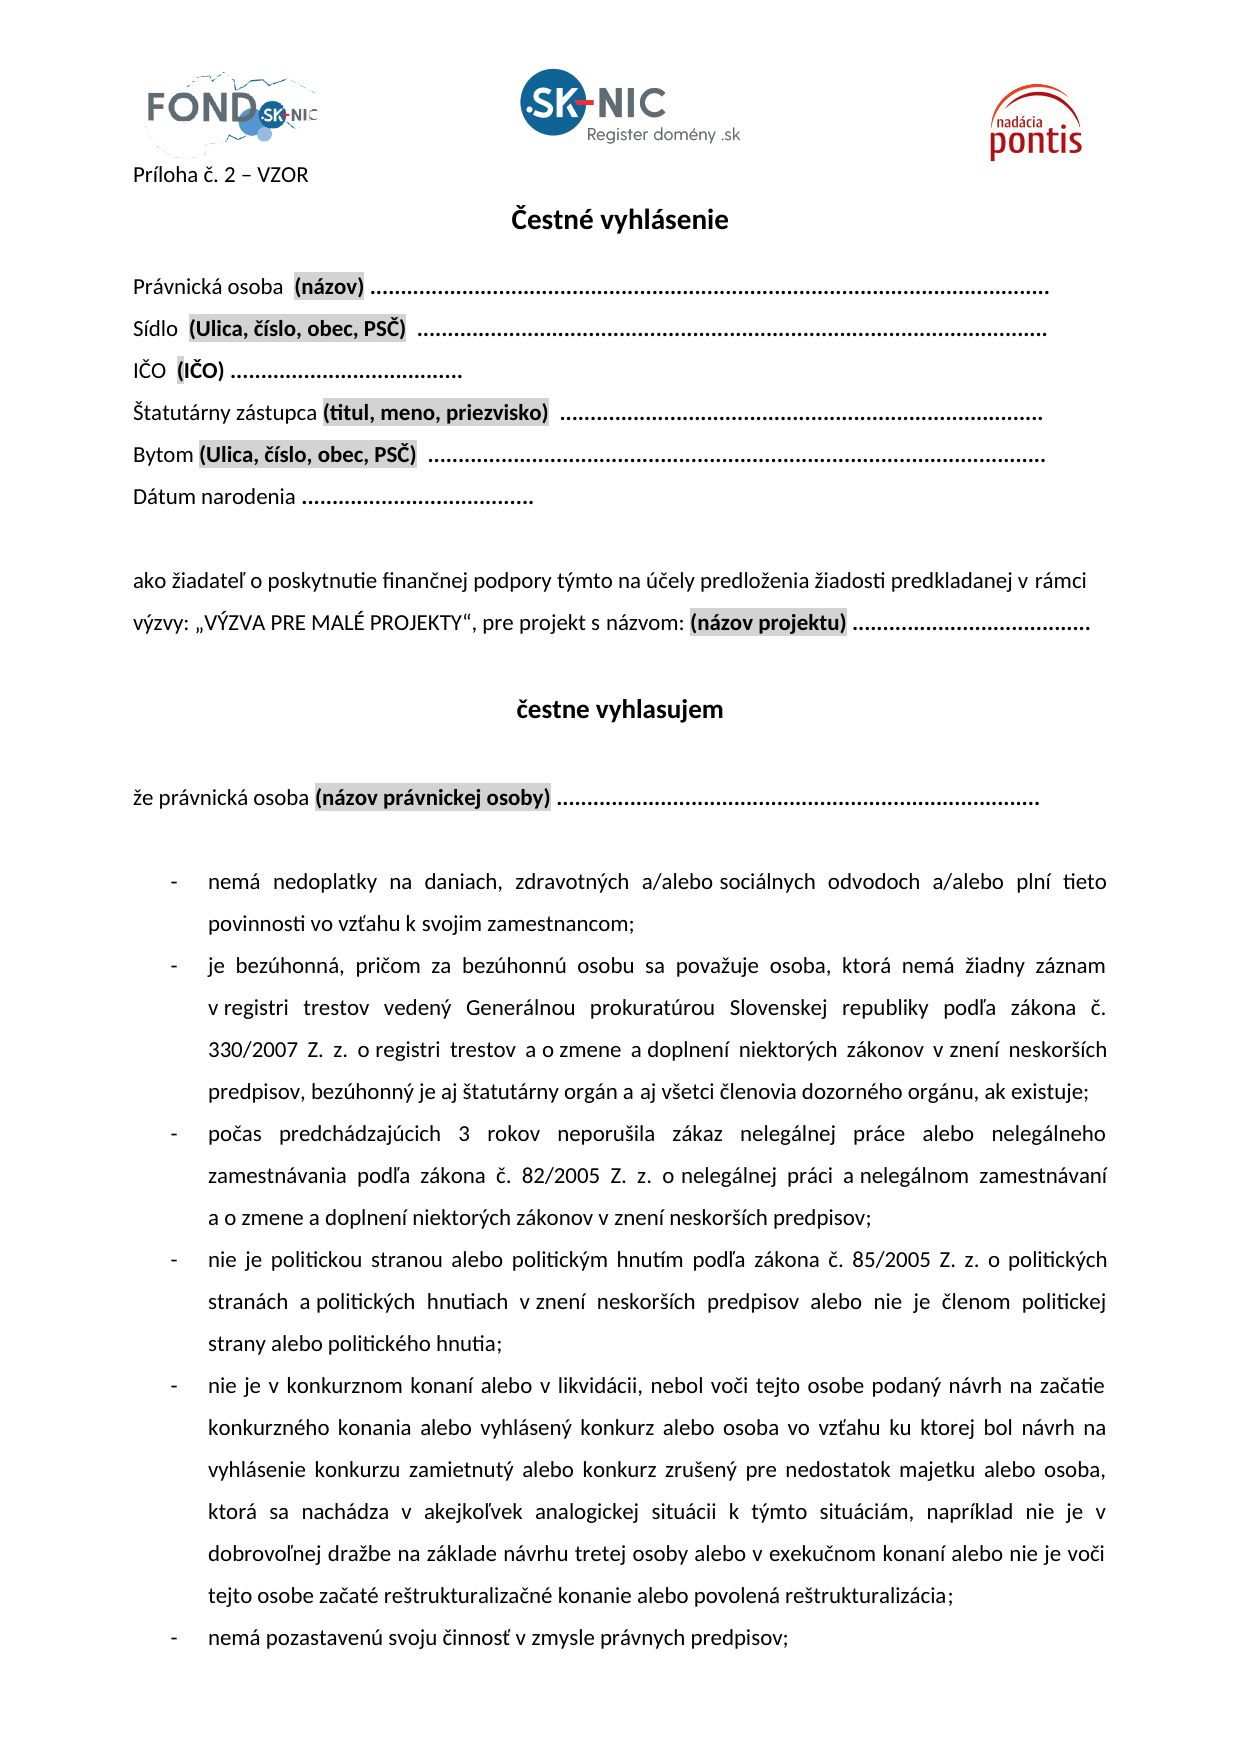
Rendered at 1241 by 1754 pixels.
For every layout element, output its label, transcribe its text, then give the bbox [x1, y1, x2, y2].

text že právnická osoba (názov právnickej osoby) ............................................................................... [133, 783, 1107, 811]
text Právnická osoba (názov) ............................................................................................................... [133, 272, 1107, 300]
text ako žiadateľ o poskytnutie finančnej podpory týmto na účely predloženia žiadosti predkladanej v rámci výzvy: „VÝZVA PRE MALÉ PROJEKTY“, pre projekt s názvom: (názov projektu) ....................................... [133, 566, 1107, 636]
list nie je v konkurznom konaní alebo v likvidácii, nebol voči tejto osobe podaný návrh na začatie konkurzného konania alebo vyhlásený konkurz alebo osoba vo vzťahu ku ktorej bol návrh na vyhlásenie konkurzu zamietnutý alebo konkurz zrušený pre nedostatok majetku alebo osoba, ktorá sa nachádza v akejkoľvek analogickej situácii k týmto situáciám, napríklad nie je v dobrovoľnej dražbe na základe návrhu tretej osoby alebo v exekučnom konaní alebo nie je voči tejto osobe začaté reštrukturalizačné konanie alebo povolená reštrukturalizácia; [170, 1371, 1107, 1609]
list počas predchádzajúcich 3 rokov neporušila zákaz nelegálnej práce alebo nelegálneho zamestnávania podľa zákona č. 82/2005 Z. z. o nelegálnej práci a nelegálnom zamestnávaní a o zmene a doplnení niektorých zákonov v znení neskorších predpisov; [170, 1119, 1107, 1231]
list je bezúhonná, pričom za bezúhonnú osobu sa považuje osoba, ktorá nemá žiadny záznam v registri trestov vedený Generálnou prokuratúrou Slovenskej republiky podľa zákona č. 330/2007 Z. z. o registri trestov a o zmene a doplnení niektorých zákonov v znení neskorších predpisov, bezúhonný je aj štatutárny orgán a aj všetci členovia dozorného orgánu, ak existuje; [170, 951, 1107, 1105]
text Sídlo (Ulica, číslo, obec, PSČ) ....................................................................................................... [133, 314, 1107, 342]
text Čestné vyhlásenie [133, 201, 1107, 236]
list nemá pozastavenú svoju činnosť v zmysle právnych predpisov; [170, 1623, 1107, 1651]
text čestne vyhlasujem [133, 692, 1107, 725]
text Príloha č. 2 – VZOR [133, 160, 1107, 188]
list nemá nedoplatky na daniach, zdravotných a/alebo sociálnych odvodoch a/alebo plní tieto povinnosti vo vzťahu k svojim zamestnancom; [170, 867, 1107, 937]
text IČO (IČO) ...................................... [133, 356, 1107, 384]
list nie je politickou stranou alebo politickým hnutím podľa zákona č. 85/2005 Z. z. o politických stranách a politických hnutiach v znení neskorších predpisov alebo nie je členom politickej strany alebo politického hnutia; [170, 1245, 1107, 1357]
text Bytom (Ulica, číslo, obec, PSČ) ..................................................................................................... [133, 440, 1107, 468]
text Dátum narodenia ...................................... [133, 482, 1107, 510]
text Štatutárny zástupca (titul, meno, priezvisko) ............................................................................... [133, 398, 1107, 426]
